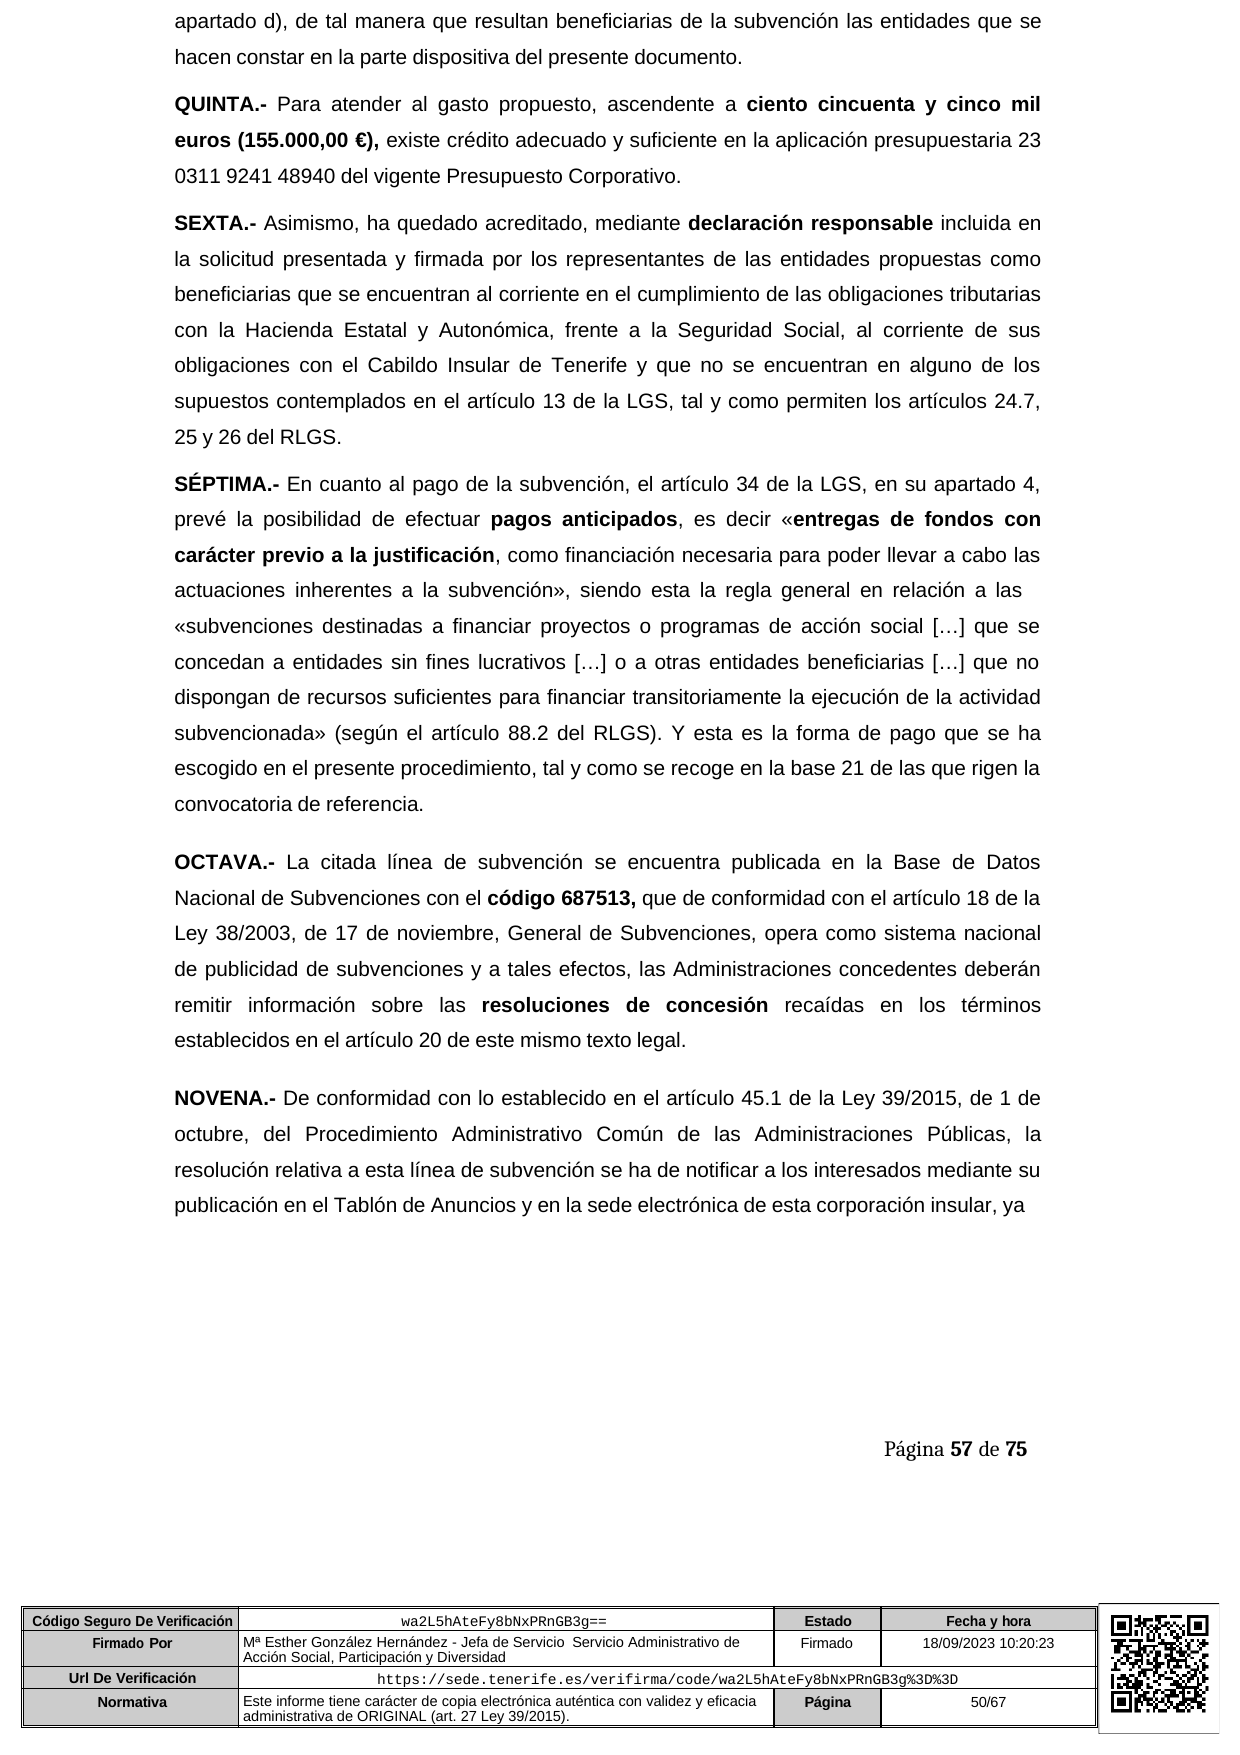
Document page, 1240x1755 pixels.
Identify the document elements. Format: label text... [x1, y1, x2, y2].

text «subvenciones destinadas a financiar proyectos o programas de acción social […] que se concedan a entidades sin fines lucrativos […] o a otras entidades beneficiarias […] que no dispongan de recursos suficientes para financiar transitoriamente la ejecución de la actividad subvencionada» (según el artículo 88.2 del RLGS). Y esta es la forma de pago que se ha escogido en el presente procedimiento, tal y como se recoge en la base 21 de las que rigen la convocatoria de referencia. [174, 614, 1041, 816]
text OCTAVA.- La citada línea de subvención se encuentra publicada en la Base de Datos Nacional de Subvenciones con el código 687513, que de conformidad con el artículo 18 de la Ley 38/2003, de 17 de noviembre, General de Subvenciones, opera como sistema nacional de publicidad de subvenciones y a tales efectos, las Administraciones concedentes deberán remitir información sobre las resoluciones de concesión recaídas en los términos establecidos en el artículo 20 de este mismo texto legal. [174, 850, 1041, 1052]
text apartado d), de tal manera que resultan beneficiarias de la subvención las entidades que se hacen constar en la parte dispositiva del presente documento. [174, 9, 1042, 69]
text SEXTA.- Asimismo, ha quedado acreditado, mediante declaración responsable incluida en la solicitud presentada y firmada por los representantes de las entidades propuestas como beneficiarias que se encuentran al corriente en el cumplimiento de las obligaciones tributarias con la Hacienda Estatal y Autonómica, frente a la Seguridad Social, al corriente de sus obligaciones con el Cabildo Insular de Tenerife y que no se encuentran en alguno de los supuestos contemplados en el artículo 13 de la LGS, tal y como permiten los artículos 24.7, 25 y 26 del RLGS. [174, 211, 1041, 449]
text QUINTA.- Para atender al gasto propuesto, ascendente a ciento cincuenta y cinco mil euros (155.000,00 €), existe crédito adecuado y suficiente en la aplicación presupuestaria 23 0311 9241 48940 del vigente Presupuesto Corporativo. [174, 91, 1041, 188]
text SÉPTIMA.- En cuanto al pago de la subvención, el artículo 34 de la LGS, en su apartado 4, prevé la posibilidad de efectuar pagos anticipados, es decir «entregas de fondos con carácter previo a la justificación, como financiación necesaria para poder llevar a cabo las actuaciones inherentes a la subvención», siendo esta la regla general en relación a las [174, 471, 1041, 602]
text NOVENA.- De conformidad con lo establecido en el artículo 45.1 de la Ley 39/2015, de 1 de octubre, del Procedimiento Administrativo Común de las Administraciones Públicas, la resolución relativa a esta línea de subvención se ha de notificar a los interesados mediante su publicación en el Tablón de Anuncios y en la sede electrónica de esta corporación insular, ya [174, 1086, 1041, 1217]
